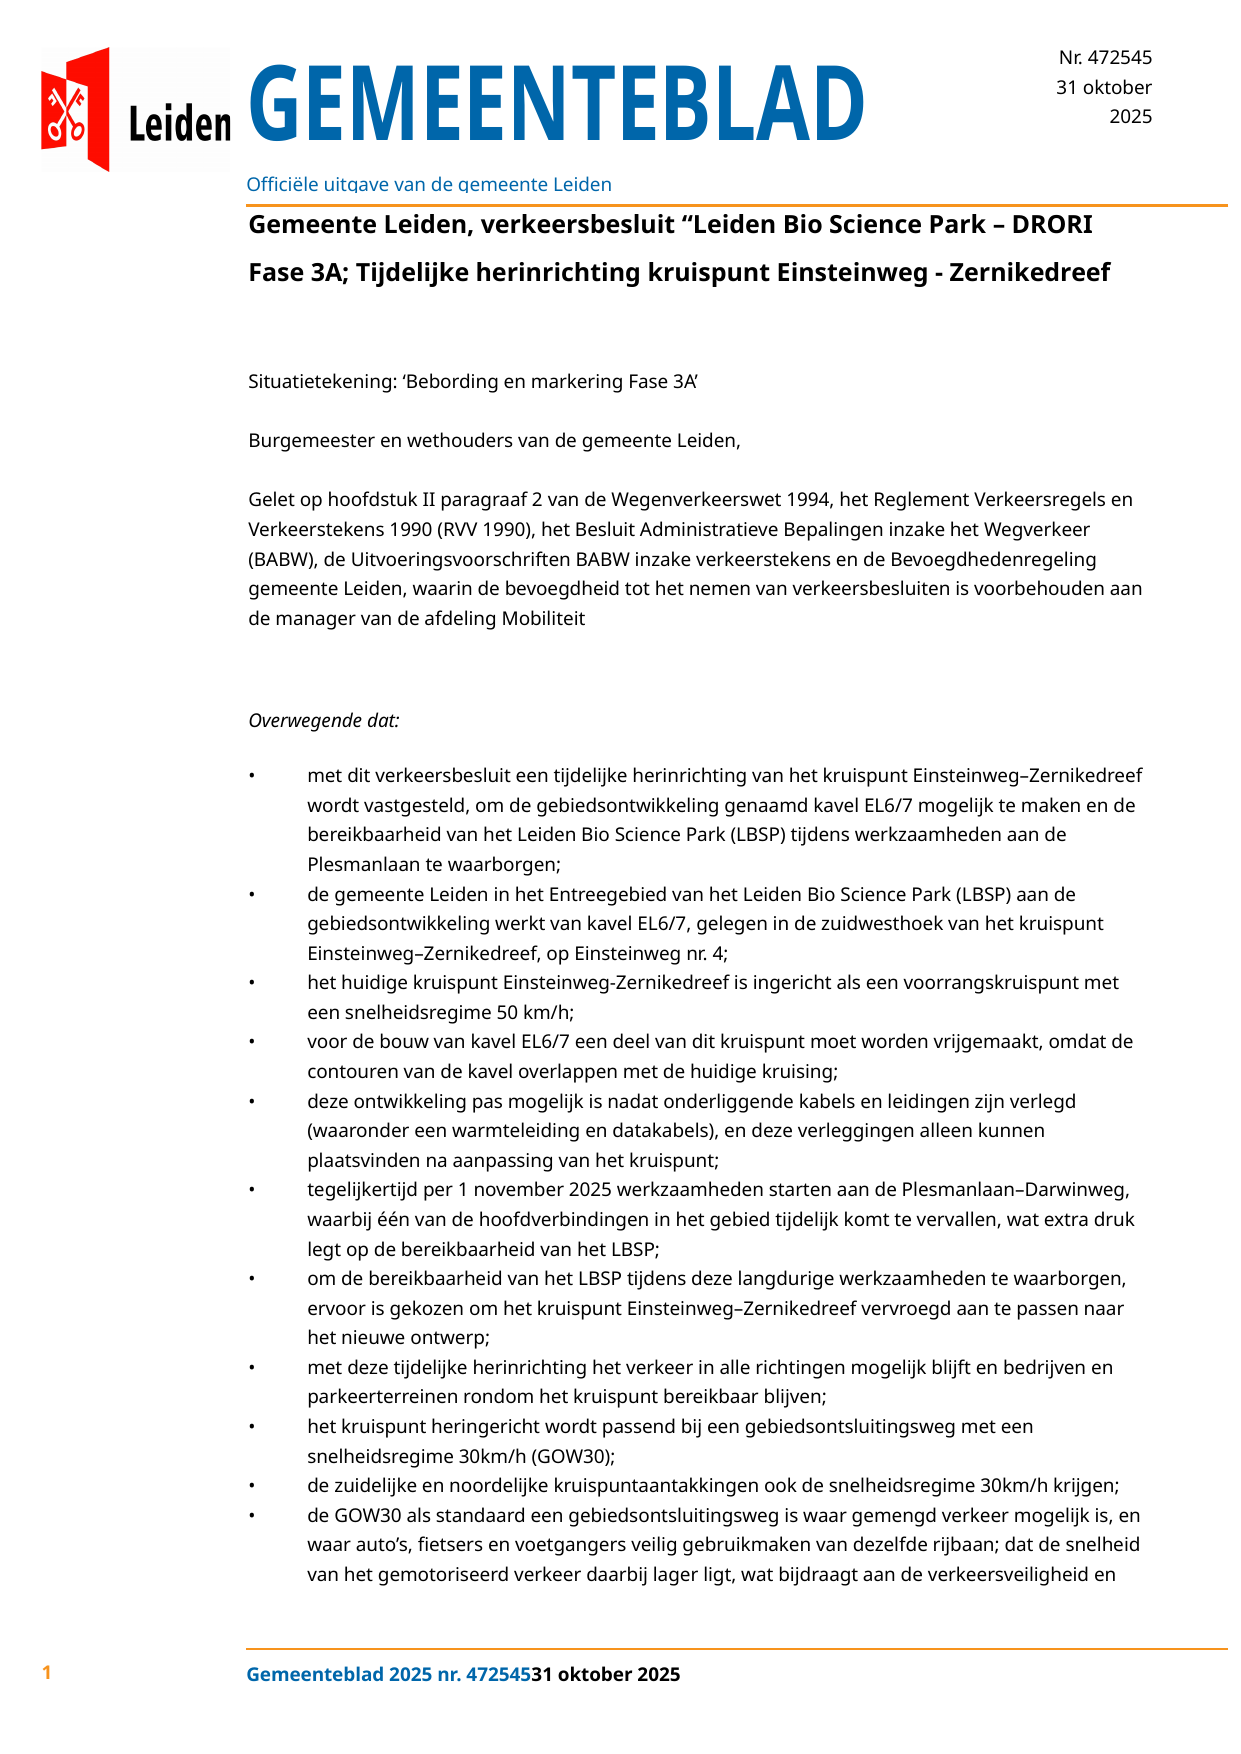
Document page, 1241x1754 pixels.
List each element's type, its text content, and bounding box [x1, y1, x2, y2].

list met deze tijdelijke herinrichting het verkeer in alle richtingen mogelijk blijft en bedrijven en parkeerterreinen rondom het kruispunt bereikbaar blijven; [248, 1354, 1152, 1409]
list de GOW30 als standaard een gebiedsontsluitingsweg is waar gemengd verkeer mogelijk is, en waar auto’s, fietsers en voetgangers veilig gebruikmaken van dezelfde rijbaan; dat de snelheid van het gemotoriseerd verkeer daarbij lager ligt, wat bijdraagt aan de verkeersveiligheid en [248, 1502, 1152, 1587]
list voor de bouw van kavel EL6/7 een deel van dit kruispunt moet worden vrijgemaakt, omdat de contouren van de kavel overlappen met de huidige kruising; [248, 1029, 1152, 1084]
list het huidige kruispunt Einsteinweg-Zernikedreef is ingericht als een voorrangskruispunt met een snelheidsregime 50 km/h; [248, 969, 1152, 1025]
list de zuidelijke en noordelijke kruispuntaantakkingen ook de snelheidsregime 30km/h krijgen; [248, 1472, 1152, 1498]
text Situatietekening: ‘Bebording en markering Fase 3A’ [248, 368, 1152, 394]
list deze ontwikkeling pas mogelijk is nadat onderliggende kabels en leidingen zijn verlegd (waaronder een warmteleiding en datakabels), en deze verleggingen alleen kunnen plaatsvinden na aanpassing van het kruispunt; [248, 1088, 1152, 1173]
list met dit verkeersbesluit een tijdelijke herinrichting van het kruispunt Einsteinweg–Zernikedreef wordt vastgesteld, om de gebiedsontwikkeling genaamd kavel EL6/7 mogelijk te maken en de bereikbaarheid van het Leiden Bio Science Park (LBSP) tijdens werkzaamheden aan de Plesmanlaan te waarborgen; [248, 762, 1152, 877]
picture [41, 47, 231, 172]
text Overwegende dat: [248, 707, 1152, 733]
text Burgemeester en wethouders van de gemeente Leiden, [248, 427, 1152, 453]
text Gemeente Leiden, verkeersbesluit “Leiden Bio Science Park – DRORI Fase 3A; Tijdelijke herinrichting kruispunt Einsteinweg - Zernikedreef [248, 207, 1152, 288]
list om de bereikbaarheid van het LBSP tijdens deze langdurige werkzaamheden te waarborgen, ervoor is gekozen om het kruispunt Einsteinweg–Zernikedreef vervroegd aan te passen naar het nieuwe ontwerp; [248, 1265, 1152, 1350]
list het kruispunt heringericht wordt passend bij een gebiedsontsluitingsweg met een snelheidsregime 30km/h (GOW30); [248, 1413, 1152, 1469]
list de gemeente Leiden in het Entreegebied van het Leiden Bio Science Park (LBSP) aan de gebiedsontwikkeling werkt van kavel EL6/7, gelegen in de zuidwesthoek van het kruispunt Einsteinweg–Zernikedreef, op Einsteinweg nr. 4; [248, 881, 1152, 966]
list tegelijkertijd per 1 november 2025 werkzaamheden starten aan de Plesmanlaan–Darwinweg, waarbij één van de hoofdverbindingen in het gebied tijdelijk komt te vervallen, wat extra druk legt op de bereikbaarheid van het LBSP; [248, 1177, 1152, 1262]
text Gelet op hoofdstuk II paragraaf 2 van de Wegenverkeerswet 1994, het Reglement Verkeersregels en Verkeerstekens 1990 (RVV 1990), het Besluit Administratieve Bepalingen inzake het Wegverkeer (BABW), de Uitvoeringsvoorschriften BABW inzake verkeerstekens en de Bevoegdhedenregeling gemeente Leiden, waarin de bevoegdheid tot het nemen van verkeersbesluiten is voorbehouden aan de manager van de afdeling Mobiliteit [248, 487, 1152, 631]
